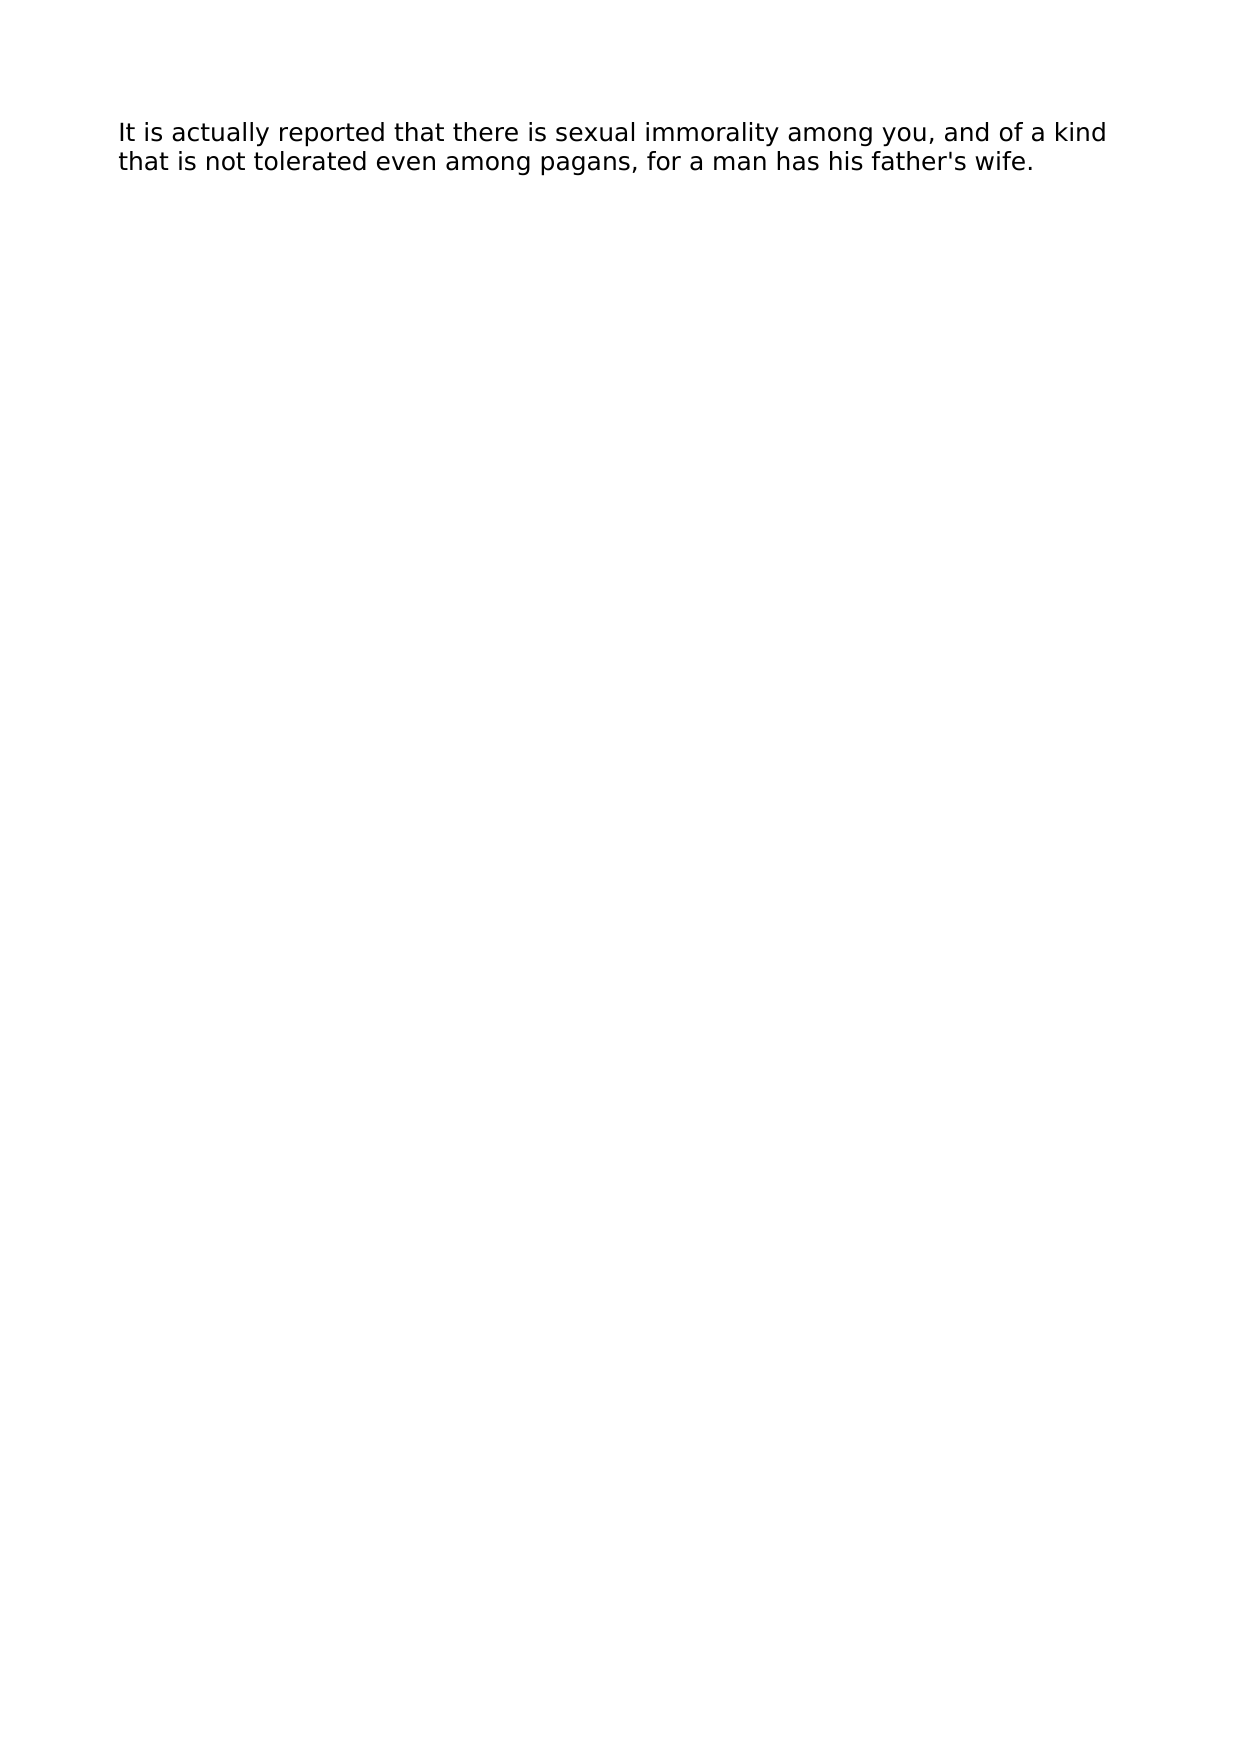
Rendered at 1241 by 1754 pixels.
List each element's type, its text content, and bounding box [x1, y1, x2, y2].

text It is actually reported that there is sexual immorality among you, and of a kind that is not tolerated even among pagans, for a man has his father's wife. [118, 118, 1122, 176]
